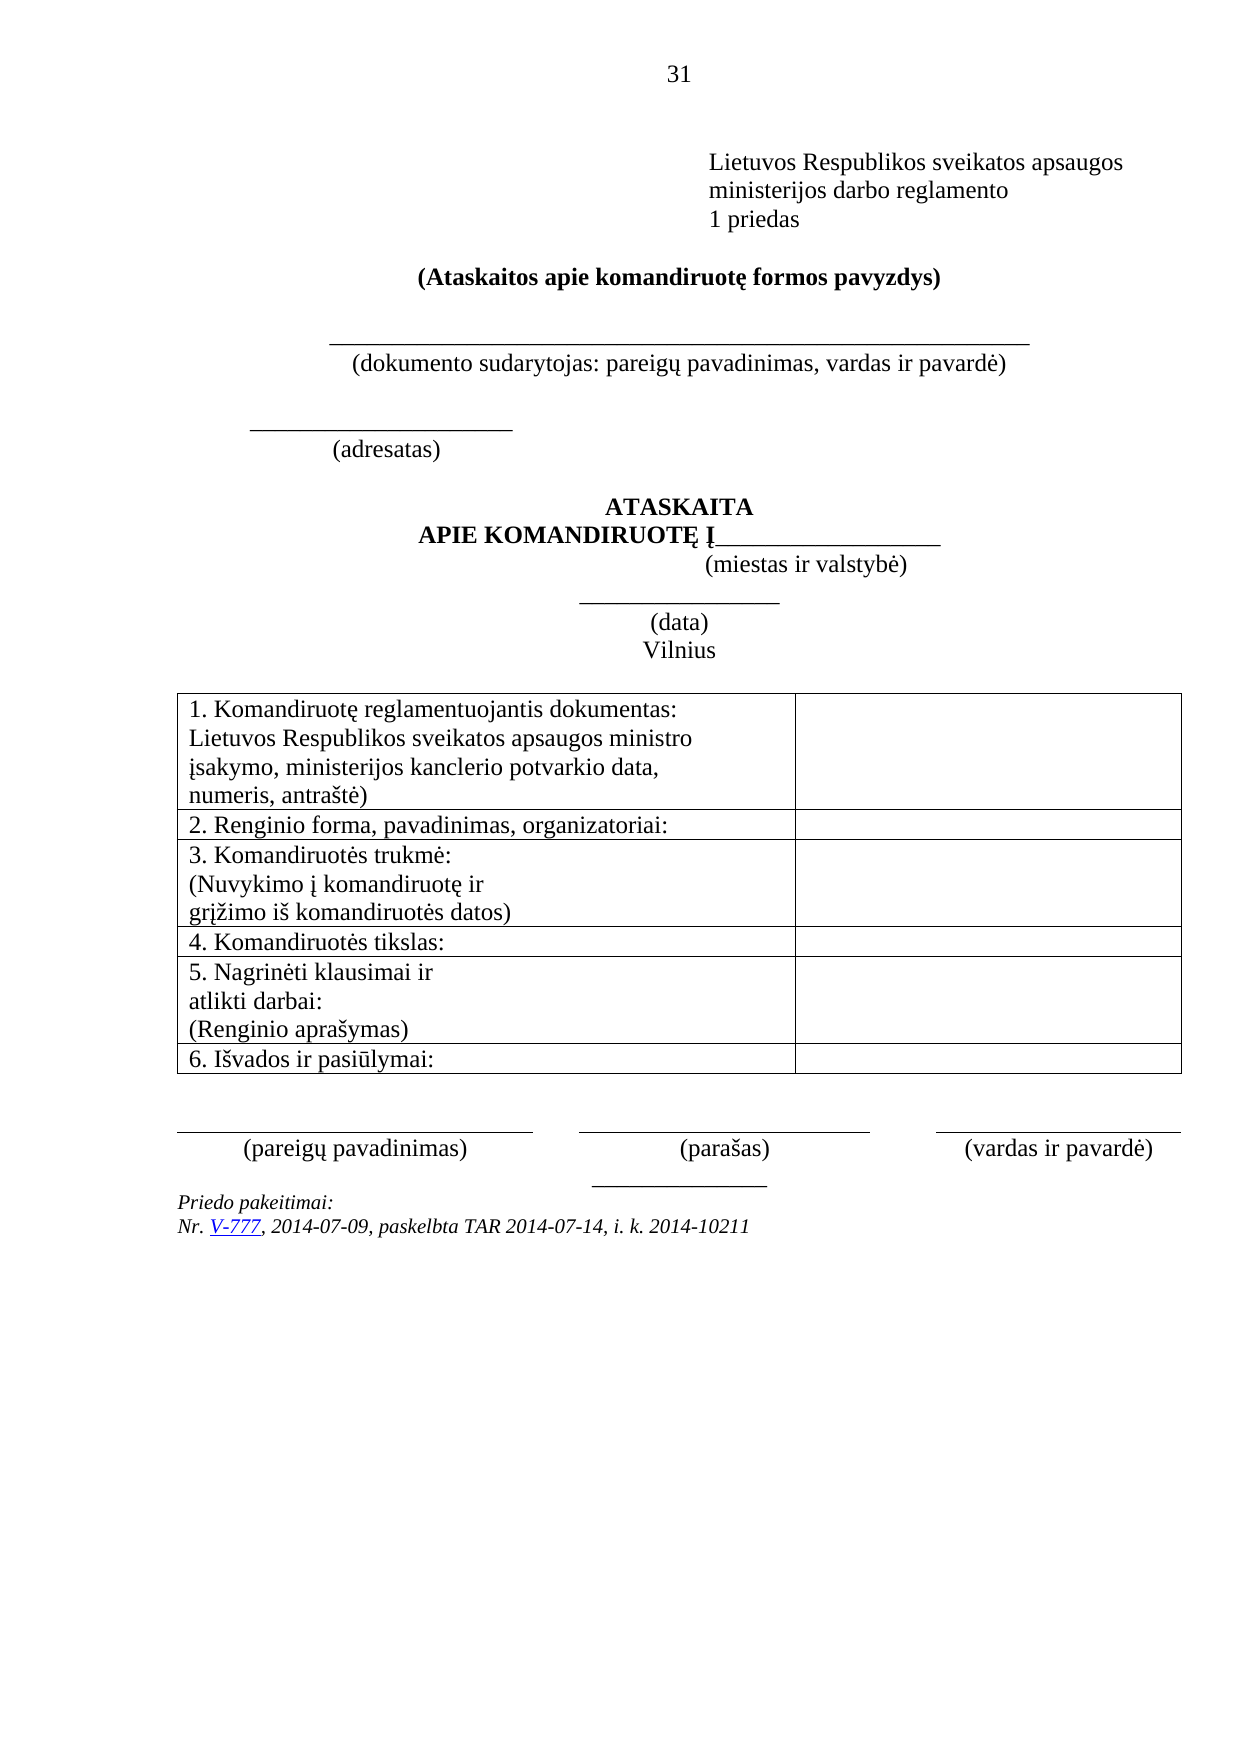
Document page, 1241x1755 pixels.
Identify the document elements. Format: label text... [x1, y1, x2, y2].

table_cell [796, 957, 1181, 1043]
table_header [936, 1103, 1181, 1132]
text ministerijos darbo reglamento [709, 176, 1181, 204]
table_cell (parašas) [579, 1133, 870, 1161]
text ATASKAITA [177, 492, 1181, 521]
text ________________________________________________________ [177, 319, 1181, 348]
text 1 priedas [709, 204, 1181, 233]
table_cell [533, 1132, 579, 1161]
text ________________ [177, 578, 1181, 607]
table_cell 5. Nagrinėti klausimai ir atlikti darbai: (Renginio aprašymas) [178, 957, 795, 1043]
table_header [870, 1103, 936, 1132]
text Lietuvos Respublikos sveikatos apsaugos [709, 147, 1181, 176]
table_cell 6. Išvados ir pasiūlymai: [178, 1044, 795, 1073]
text (miestas ir valstybė) [177, 549, 1181, 578]
table_cell 4. Komandiruotės tikslas: [178, 927, 795, 956]
table_cell [796, 927, 1181, 956]
text Vilnius [177, 636, 1181, 664]
table_cell 2. Renginio forma, pavadinimas, organizatoriai: [178, 810, 795, 839]
table_header 1. Komandiruotę reglamentuojantis dokumentas: Lietuvos Respublikos sveikatos apsaugos ministro įsakymo, ministerijos kanclerio potvarkio data, numeris, antraštė) [178, 694, 795, 809]
text Nr. V-777, 2014-07-09, paskelbta TAR 2014-07-14, i. k. 2014-10211 [177, 1214, 1181, 1238]
table_cell [796, 810, 1181, 839]
text _____________________ [177, 406, 1181, 434]
text (adresatas) [177, 434, 1181, 463]
table_cell [870, 1132, 936, 1161]
table_cell [796, 840, 1181, 926]
text (Ataskaitos apie komandiruotę formos pavyzdys) [177, 262, 1181, 291]
table_header [533, 1103, 579, 1132]
table_cell (pareigų pavadinimas) [177, 1133, 533, 1161]
table_cell (vardas ir pavardė) [936, 1133, 1181, 1161]
text (data) [177, 607, 1181, 636]
text Priedo pakeitimai: [177, 1190, 1181, 1214]
table_header [796, 694, 1181, 809]
table_cell [796, 1044, 1181, 1073]
text (dokumento sudarytojas: pareigų pavadinimas, vardas ir pavardė) [177, 348, 1181, 377]
table_header [579, 1103, 870, 1132]
text APIE KOMANDIRUOTĘ Į__________________ [177, 521, 1181, 549]
text ______________ [177, 1161, 1181, 1190]
table_header [177, 1103, 533, 1132]
table_cell 3. Komandiruotės trukmė: (Nuvykimo į komandiruotę ir grįžimo iš komandiruotės datos) [178, 840, 795, 926]
